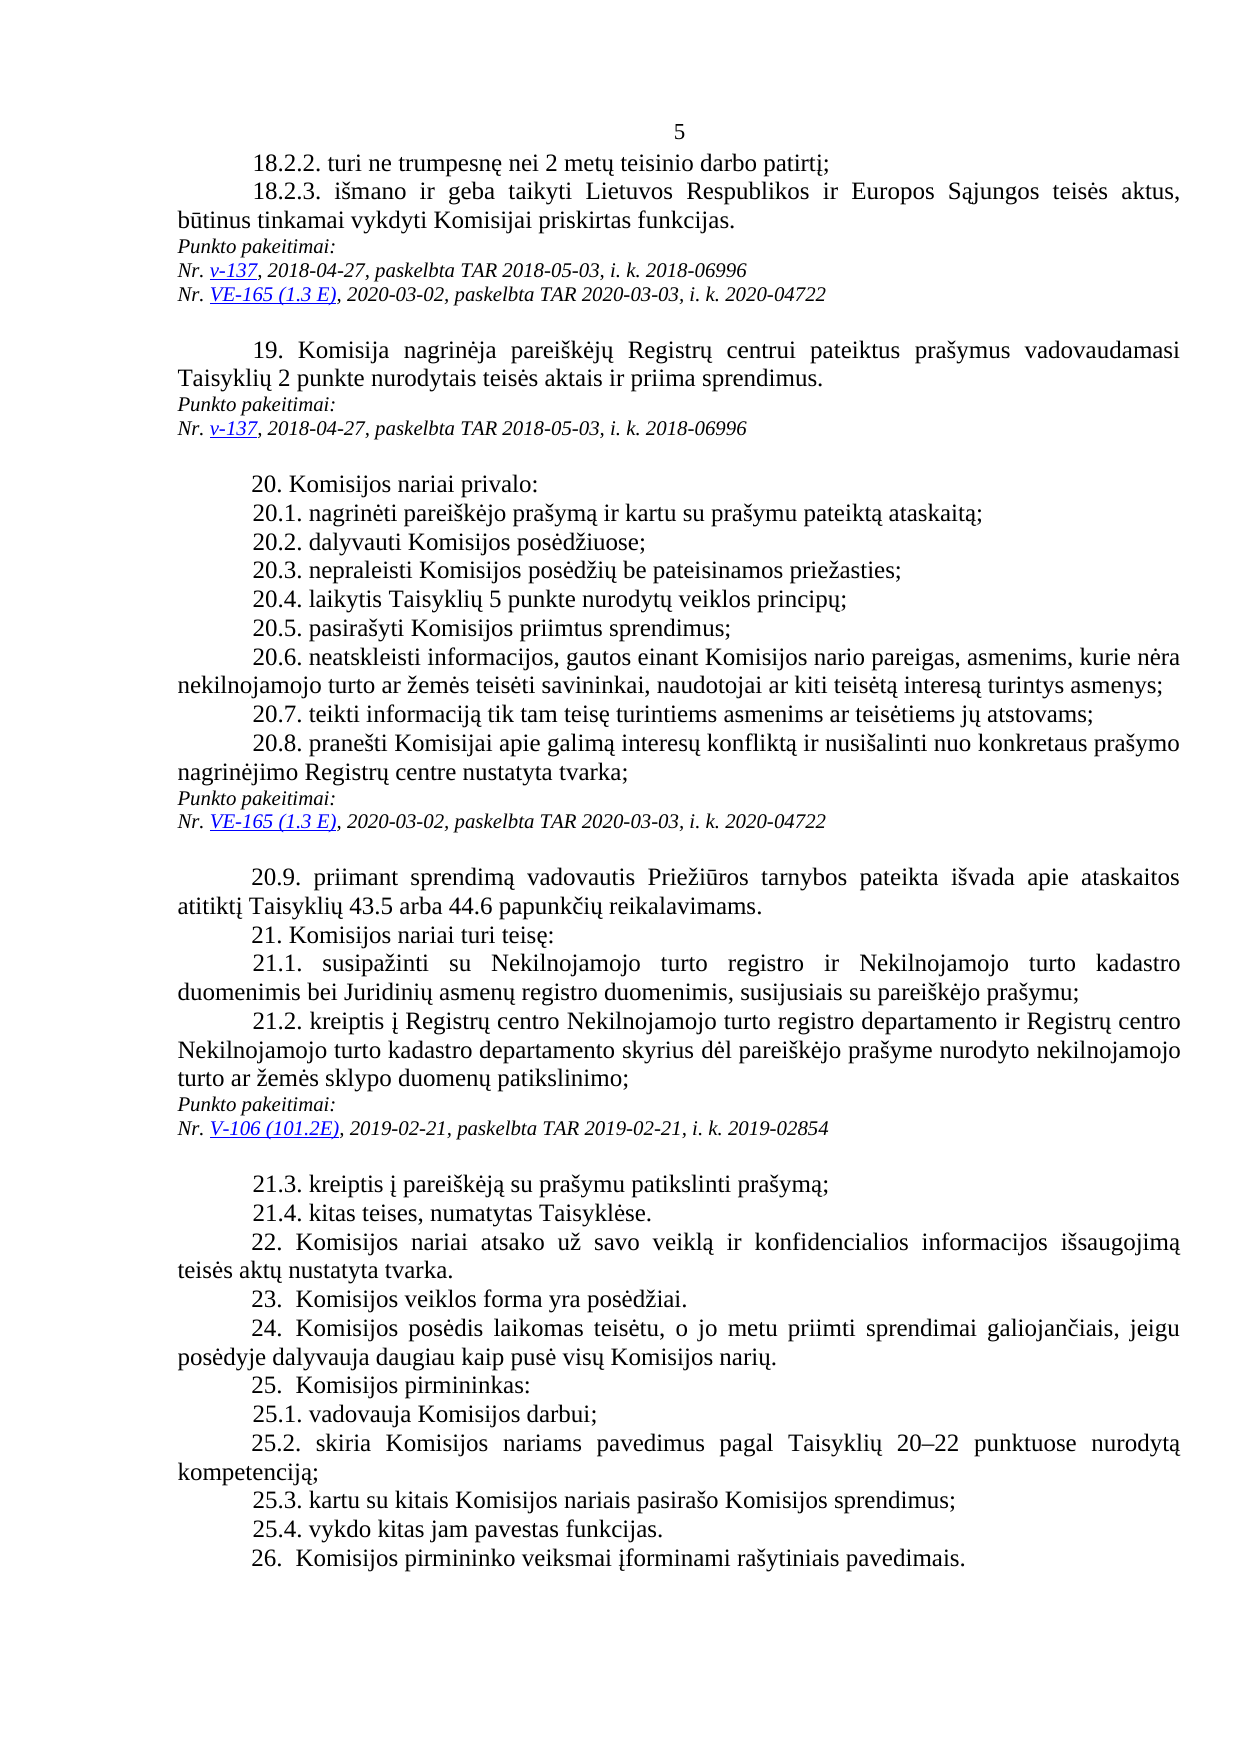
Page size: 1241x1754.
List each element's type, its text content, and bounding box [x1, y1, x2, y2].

text 20.5. pasirašyti Komisijos priimtus sprendimus; [252, 613, 1181, 642]
text 21.1. susipažinti su Nekilnojamojo turto registro ir Nekilnojamojo turto kadastro duomenimis bei Juridinių asmenų registro duomenimis, susijusiais su pareiškėjo prašymu; [177, 948, 1181, 1006]
text Punkto pakeitimai: [177, 1092, 1181, 1116]
text 20.1. nagrinėti pareiškėjo prašymą ir kartu su prašymu pateiktą ataskaitą; [177, 498, 1181, 527]
text 25.2. skiria Komisijos nariams pavedimus pagal Taisyklių 20–22 punktuose nurodytą kompetenciją; [177, 1428, 1181, 1485]
text 25.3. kartu su kitais Komisijos nariais pasirašo Komisijos sprendimus; [252, 1485, 1181, 1514]
text 21.3. kreiptis į pareiškėją su prašymu patikslinti prašymą; [177, 1169, 1181, 1198]
text Nr. v-137, 2018-04-27, paskelbta TAR 2018-05-03, i. k. 2018-06996 [177, 416, 1181, 440]
text 20.9. priimant sprendimą vadovautis Priežiūros tarnybos pateikta išvada apie ataskaitos atitiktį Taisyklių 43.5 arba 44.6 papunkčių reikalavimams. [177, 862, 1181, 920]
text 21. Komisijos nariai turi teisę: [251, 920, 1181, 948]
text 21.4. kitas teises, numatytas Taisyklėse. [177, 1198, 1181, 1227]
text Nr. V-106 (101.2E), 2019-02-21, paskelbta TAR 2019-02-21, i. k. 2019-02854 [177, 1116, 1181, 1140]
text 20.8. pranešti Komisijai apie galimą interesų konfliktą ir nusišalinti nuo konkretaus prašymo nagrinėjimo Registrų centre nustatyta tvarka; [177, 728, 1181, 785]
text 25.4. vykdo kitas jam pavestas funkcijas. [252, 1514, 1181, 1543]
text Nr. VE-165 (1.3 E), 2020-03-02, paskelbta TAR 2020-03-03, i. k. 2020-04722 [177, 809, 1181, 833]
text 25. Komisijos pirmininkas: [177, 1370, 1181, 1399]
text 25.1. vadovauja Komisijos darbui; [252, 1399, 1181, 1428]
text Punkto pakeitimai: [177, 785, 1181, 809]
text 20.4. laikytis Taisyklių 5 punkte nurodytų veiklos principų; [252, 584, 1181, 613]
text 20.6. neatskleisti informacijos, gautos einant Komisijos nario pareigas, asmenims, kurie nėra nekilnojamojo turto ar žemės teisėti savininkai, naudotojai ar kiti teisėtą interesą turintys asmenys; [177, 642, 1181, 699]
text 20.2. dalyvauti Komisijos posėdžiuose; [252, 527, 1181, 555]
text Nr. v-137, 2018-04-27, paskelbta TAR 2018-05-03, i. k. 2018-06996 [177, 258, 1181, 282]
text 18.2.2. turi ne trumpesnę nei 2 metų teisinio darbo patirtį; [177, 148, 1181, 176]
text Punkto pakeitimai: [177, 234, 1181, 258]
text 20.7. teikti informaciją tik tam teisę turintiems asmenims ar teisėtiems jų atstovams; [252, 699, 1181, 728]
text Nr. VE-165 (1.3 E), 2020-03-02, paskelbta TAR 2020-03-03, i. k. 2020-04722 [177, 282, 1181, 306]
text 21.2. kreiptis į Registrų centro Nekilnojamojo turto registro departamento ir Registrų centro Nekilnojamojo turto kadastro departamento skyrius dėl pareiškėjo prašyme nurodyto nekilnojamojo turto ar žemės sklypo duomenų patikslinimo; [177, 1006, 1181, 1092]
text Punkto pakeitimai: [177, 392, 1181, 416]
text 20.3. nepraleisti Komisijos posėdžių be pateisinamos priežasties; [252, 555, 1181, 584]
text 23. Komisijos veiklos forma yra posėdžiai. [177, 1284, 1181, 1313]
text 26. Komisijos pirmininko veiksmai įforminami rašytiniais pavedimais. [177, 1543, 1181, 1572]
text 22. Komisijos nariai atsako už savo veiklą ir konfidencialios informacijos išsaugojimą teisės aktų nustatyta tvarka. [177, 1227, 1181, 1284]
text 18.2.3. išmano ir geba taikyti Lietuvos Respublikos ir Europos Sąjungos teisės aktus, būtinus tinkamai vykdyti Komisijai priskirtas funkcijas. [177, 176, 1181, 234]
text 20. Komisijos nariai privalo: [251, 469, 1181, 498]
text 24. Komisijos posėdis laikomas teisėtu, o jo metu priimti sprendimai galiojančiais, jeigu posėdyje dalyvauja daugiau kaip pusė visų Komisijos narių. [177, 1313, 1181, 1370]
text 19. Komisija nagrinėja pareiškėjų Registrų centrui pateiktus prašymus vadovaudamasi Taisyklių 2 punkte nurodytais teisės aktais ir priima sprendimus. [177, 335, 1181, 392]
